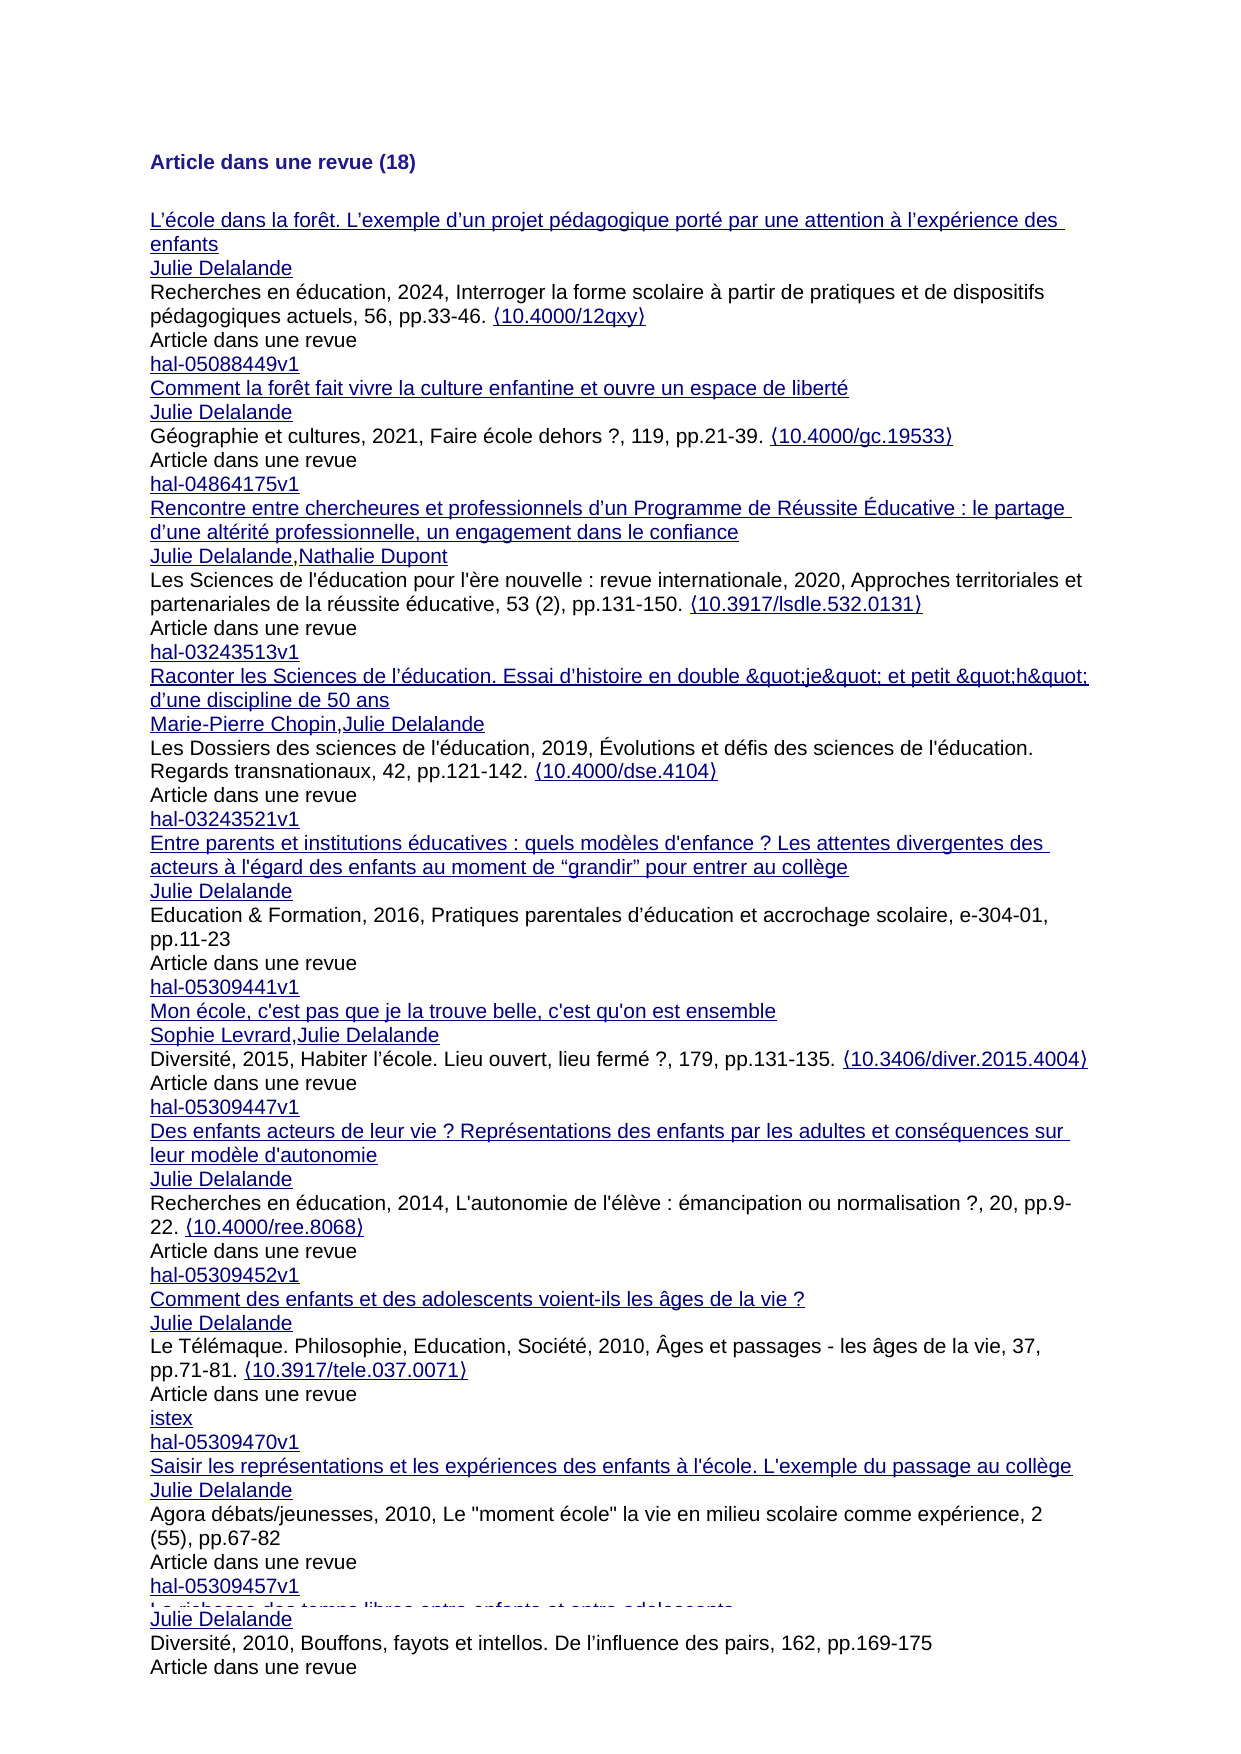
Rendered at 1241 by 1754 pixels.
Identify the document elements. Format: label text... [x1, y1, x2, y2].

table_cell La richesse des temps libres entre enfants et entre adolescents Julie Delalande Diversité, 2010, Bouffons, fayots et intellos. De l’influence des pairs, 162, pp.169-175 Article dans une revue [150, 1598, 1090, 1679]
table_cell Comment des enfants et des adolescents voient-ils les âges de la vie ? Julie Delalande Le Télémaque. Philosophie, Education, Société, 2010, Âges et passages - les âges de la vie, 37, pp.71-81. ⟨10.3917/tele.037.0071⟩ Article dans une revue istex hal-05309470v1 [150, 1286, 1090, 1454]
table_cell Saisir les représentations et les expériences des enfants à l'école. L'exemple du passage au collège Julie Delalande Agora débats/jeunesses, 2010, Le "moment école" la vie en milieu scolaire comme expérience, 2 (55), pp.67-82 Article dans une revue hal-05309457v1 [150, 1454, 1090, 1598]
table_cell Des enfants acteurs de leur vie ? Représentations des enfants par les adultes et conséquences sur leur modèle d'autonomie Julie Delalande Recherches en éducation, 2014, L'autonomie de l'élève : émancipation ou normalisation ?, 20, pp.9-22. ⟨10.4000/ree.8068⟩ Article dans une revue hal-05309452v1 [150, 1119, 1090, 1286]
table_cell Mon école, c'est pas que je la trouve belle, c'est qu'on est ensemble Sophie Levrard,Julie Delalande Diversité, 2015, Habiter l’école. Lieu ouvert, lieu fermé ?, 179, pp.131-135. ⟨10.3406/diver.2015.4004⟩ Article dans une revue hal-05309447v1 [150, 999, 1090, 1119]
table_cell Entre parents et institutions éducatives : quels modèles d'enfance ? Les attentes divergentes des acteurs à l'égard des enfants au moment de “grandir” pour entrer au collège Julie Delalande Education & Formation, 2016, Pratiques parentales d’éducation et accrochage scolaire, e-304-01, pp.11-23 Article dans une revue hal-05309441v1 [150, 831, 1090, 999]
table_header L’école dans la forêt. L’exemple d’un projet pédagogique porté par une attention à l’expérience des enfants Julie Delalande Recherches en éducation, 2024, Interroger la forme scolaire à partir de pratiques et de dispositifs pédagogiques actuels, 56, pp.33-46. ⟨10.4000/12qxy⟩ Article dans une revue hal-05088449v1 [150, 208, 1090, 376]
table_cell Rencontre entre chercheures et professionnels d’un Programme de Réussite Éducative : le partage d’une altérité professionnelle, un engagement dans le confiance Julie Delalande,Nathalie Dupont Les Sciences de l'éducation pour l'ère nouvelle : revue internationale, 2020, Approches territoriales et partenariales de la réussite éducative, 53 (2), pp.131-150. ⟨10.3917/lsdle.532.0131⟩ Article dans une revue hal-03243513v1 [150, 496, 1090, 663]
table_cell Raconter les Sciences de l’éducation. Essai d’histoire en double &quot;je&quot; et petit &quot;h&quot; d’une discipline de 50 ans Marie-Pierre Chopin,Julie Delalande Les Dossiers des sciences de l'éducation, 2019, Évolutions et défis des sciences de l'éducation. Regards transnationaux, 42, pp.121-142. ⟨10.4000/dse.4104⟩ Article dans une revue hal-03243521v1 [150, 664, 1090, 831]
subtitle Article dans une revue (18) [150, 150, 1090, 174]
table_cell Comment la forêt fait vivre la culture enfantine et ouvre un espace de liberté Julie Delalande Géographie et cultures, 2021, Faire école dehors ?, 119, pp.21-39. ⟨10.4000/gc.19533⟩ Article dans une revue hal-04864175v1 [150, 376, 1090, 496]
